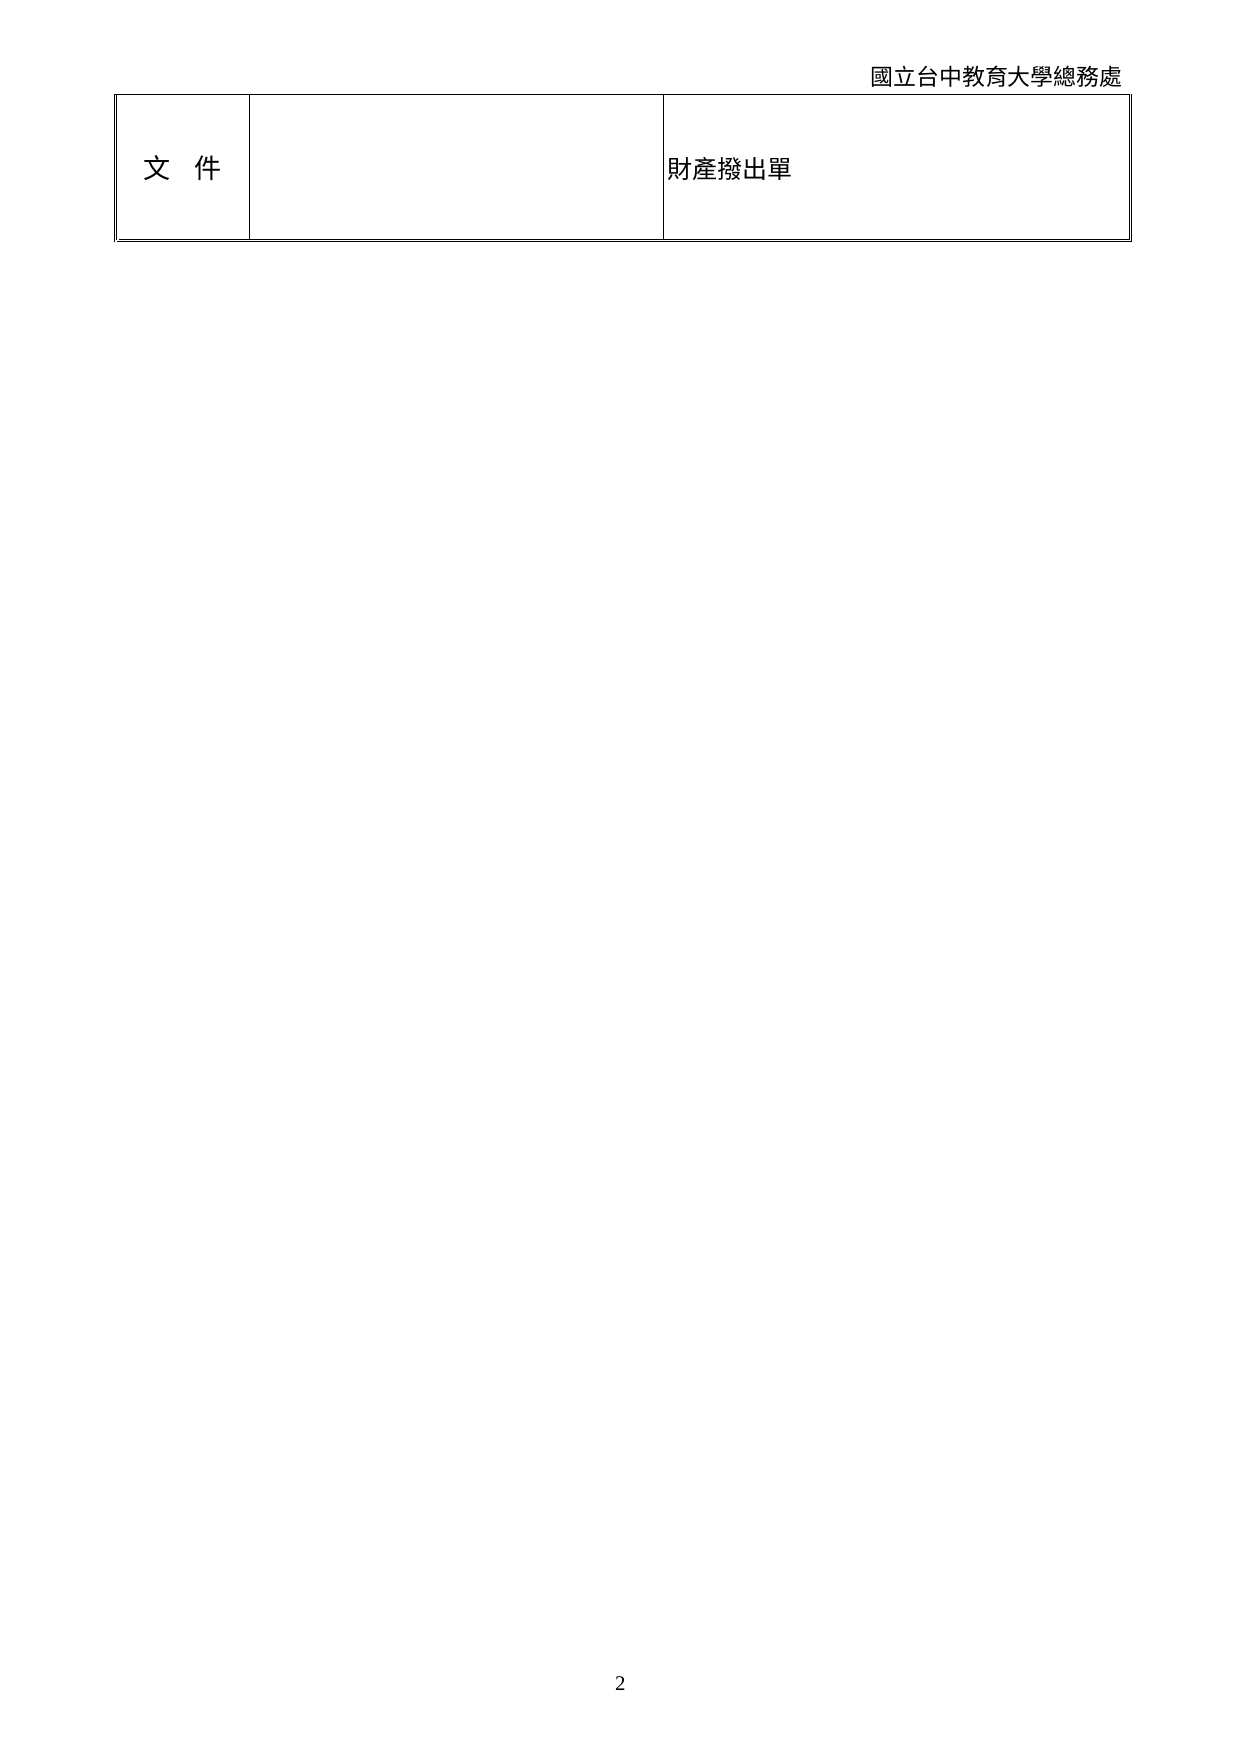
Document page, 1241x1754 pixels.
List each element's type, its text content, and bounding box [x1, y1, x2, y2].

table_cell [250, 95, 663, 238]
table_cell 文 件 [117, 95, 249, 238]
table_cell 財產撥出單 [664, 95, 1129, 238]
